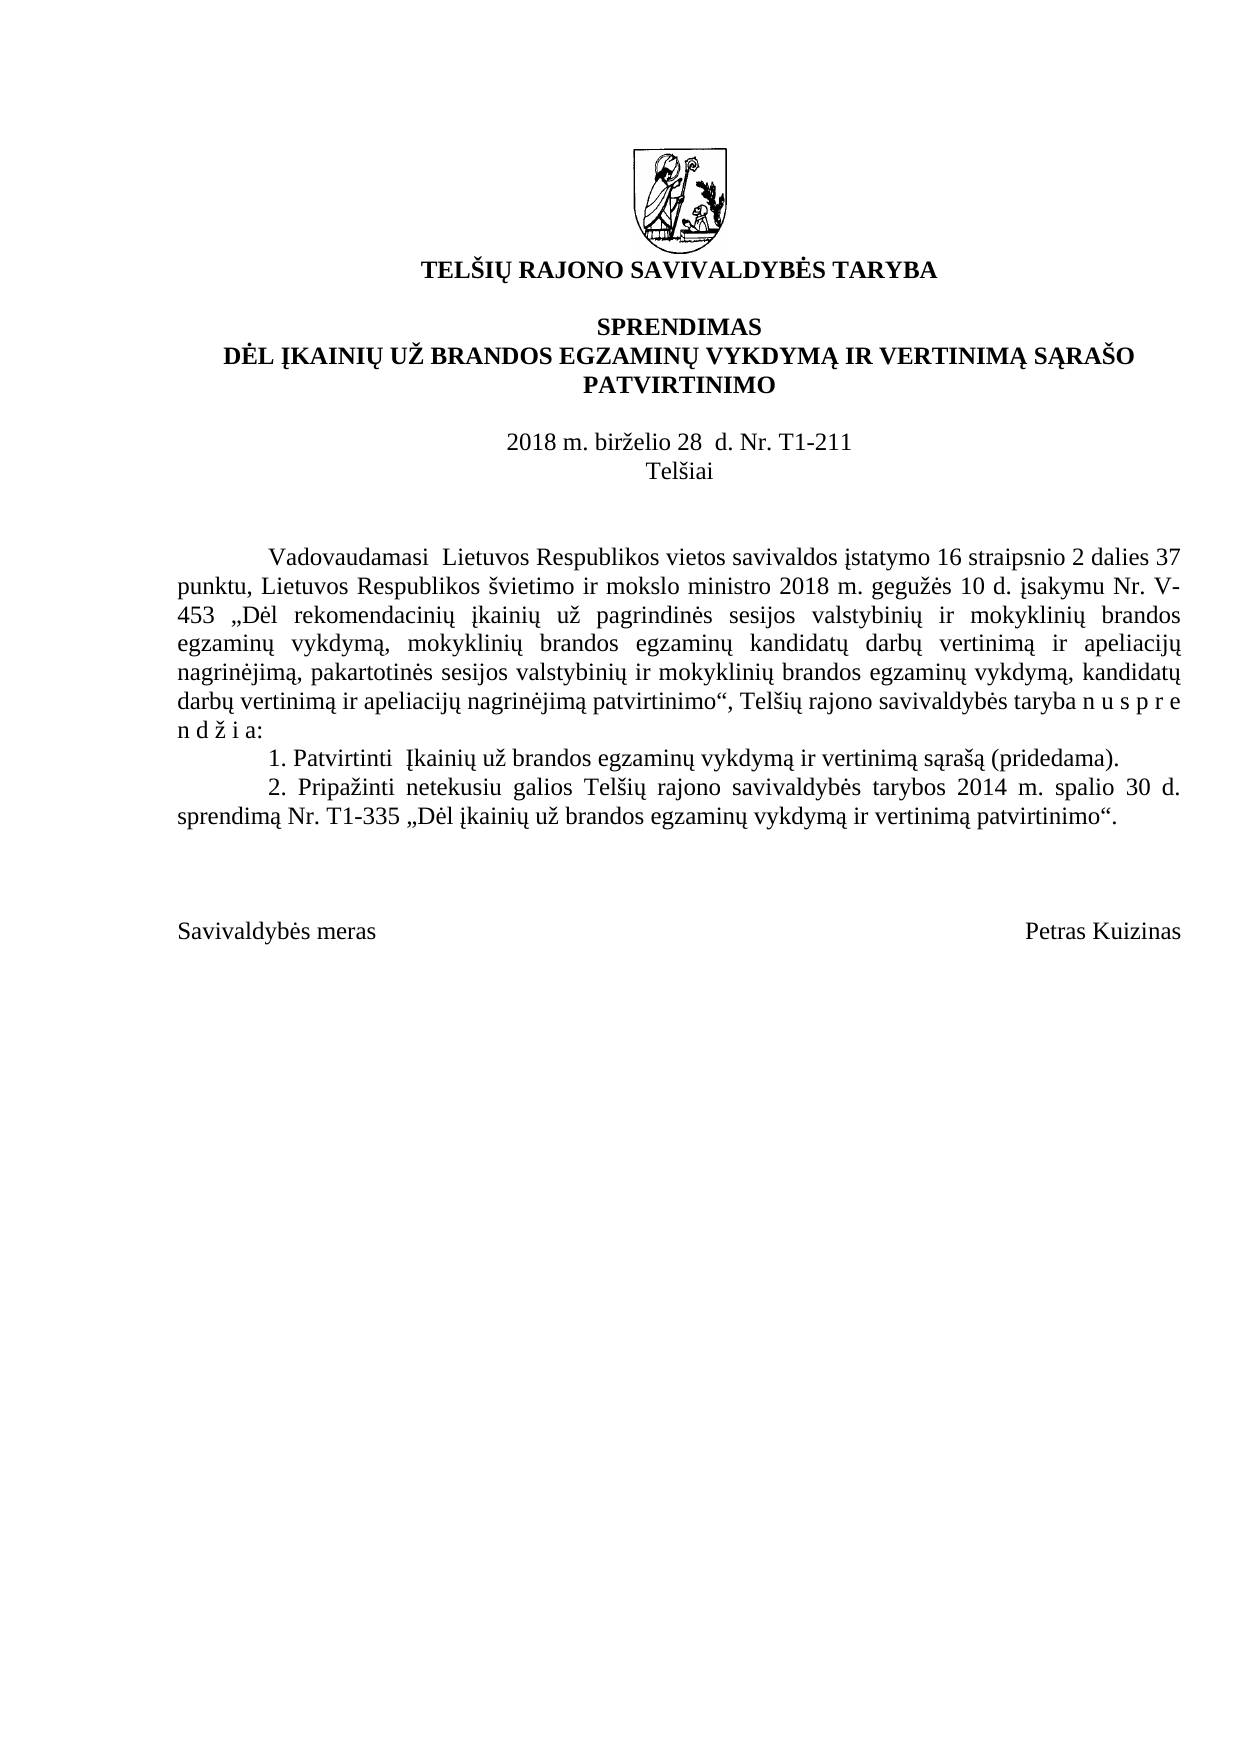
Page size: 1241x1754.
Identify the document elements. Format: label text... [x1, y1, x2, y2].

text Vadovaudamasi Lietuvos Respublikos vietos savivaldos įstatymo 16 straipsnio 2 dalies 37 punktu, Lietuvos Respublikos švietimo ir mokslo ministro 2018 m. gegužės 10 d. įsakymu Nr. V-453 „Dėl rekomendacinių įkainių už pagrindinės sesijos valstybinių ir mokyklinių brandos egzaminų vykdymą, mokyklinių brandos egzaminų kandidatų darbų vertinimą ir apeliacijų nagrinėjimą, pakartotinės sesijos valstybinių ir mokyklinių brandos egzaminų vykdymą, kandidatų darbų vertinimą ir apeliacijų nagrinėjimą patvirtinimo“, Telšių rajono savivaldybės taryba n u s p r e n d ž i a: [177, 542, 1182, 743]
text 2018 m. birželio 28 d. Nr. T1-211 [177, 427, 1182, 456]
text Telšiai [177, 456, 1182, 485]
text Savivaldybės meras Petras Kuizinas [177, 916, 1182, 945]
text SPRENDIMAS [177, 312, 1182, 341]
text 2. Pripažinti netekusiu galios Telšių rajono savivaldybės tarybos 2014 m. spalio 30 d. sprendimą Nr. T1-335 „Dėl įkainių už brandos egzaminų vykdymą ir vertinimą patvirtinimo“. [177, 772, 1182, 830]
text DĖL ĮKAINIŲ UŽ BRANDOS EGZAMINŲ VYKDYMĄ IR VERTINIMĄ SĄRAŠO PATVIRTINIMO [177, 341, 1182, 398]
text 1. Patvirtinti Įkainių už brandos egzaminų vykdymą ir vertinimą sąrašą (pridedama). [177, 743, 1182, 772]
text TELŠIŲ RAJONO SAVIVALDYBĖS TARYBA [177, 255, 1182, 283]
